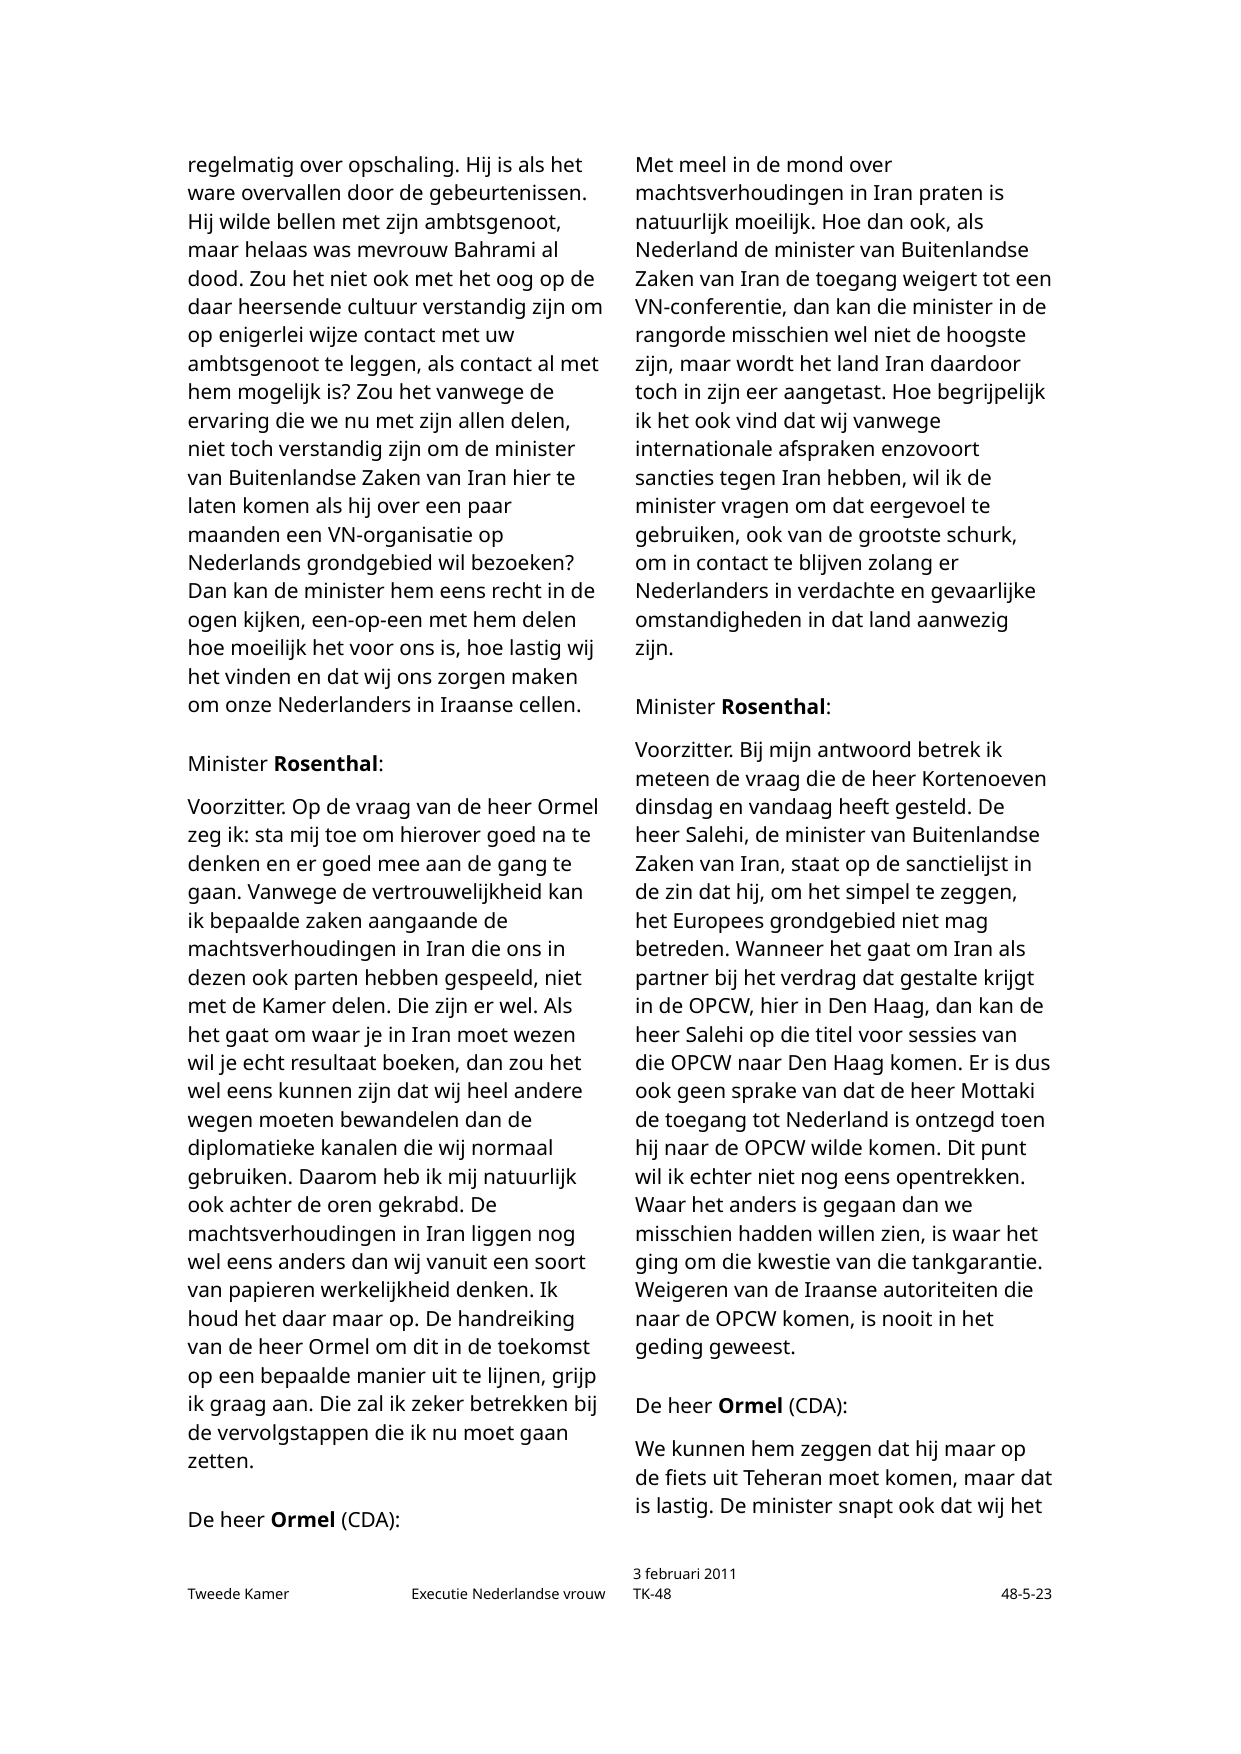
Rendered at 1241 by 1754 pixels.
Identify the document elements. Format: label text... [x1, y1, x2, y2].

text We kunnen hem zeggen dat hij maar op de fiets uit Teheran moet komen, maar dat is lastig. De minister snapt ook dat wij het [635, 1434, 1053, 1520]
text regelmatig over opschaling. Hij is als het ware overvallen door de gebeurtenissen. Hij wilde bellen met zijn ambtsgenoot, maar helaas was mevrouw Bahrami al dood. Zou het niet ook met het oog op de daar heersende cultuur verstandig zijn om op enigerlei wijze contact met uw ambtsgenoot te leggen, als contact al met hem mogelijk is? Zou het vanwege de ervaring die we nu met zijn allen delen, niet toch verstandig zijn om de minister van Buitenlandse Zaken van Iran hier te laten komen als hij over een paar maanden een VN-organisatie op Nederlands grondgebied wil bezoeken? Dan kan de minister hem eens recht in de ogen kijken, een-op-een met hem delen hoe moeilijk het voor ons is, hoe lastig wij het vinden en dat wij ons zorgen maken om onze Nederlanders in Iraanse cellen. [187, 150, 605, 719]
text De heer Ormel (CDA): [635, 1391, 1053, 1419]
text Met meel in de mond over machtsverhoudingen in Iran praten is natuurlijk moeilijk. Hoe dan ook, als Nederland de minister van Buitenlandse Zaken van Iran de toegang weigert tot een VN-conferentie, dan kan die minister in de rangorde misschien wel niet de hoogste zijn, maar wordt het land Iran daardoor toch in zijn eer aangetast. Hoe begrijpelijk ik het ook vind dat wij vanwege internationale afspraken enzovoort sancties tegen Iran hebben, wil ik de minister vragen om dat eergevoel te gebruiken, ook van de grootste schurk, om in contact te blijven zolang er Nederlanders in verdachte en gevaarlijke omstandigheden in dat land aanwezig zijn. [635, 150, 1053, 662]
text Voorzitter. Bij mijn antwoord betrek ik meteen de vraag die de heer Kortenoeven dinsdag en vandaag heeft gesteld. De heer Salehi, de minister van Buitenlandse Zaken van Iran, staat op de sanctielijst in de zin dat hij, om het simpel te zeggen, het Europees grondgebied niet mag betreden. Wanneer het gaat om Iran als partner bij het verdrag dat gestalte krijgt in de OPCW, hier in Den Haag, dan kan de heer Salehi op die titel voor sessies van die OPCW naar Den Haag komen. Er is dus ook geen sprake van dat de heer Mottaki de toegang tot Nederland is ontzegd toen hij naar de OPCW wilde komen. Dit punt wil ik echter niet nog eens opentrekken. Waar het anders is gegaan dan we misschien hadden willen zien, is waar het ging om die kwestie van die tankgarantie. Weigeren van de Iraanse autoriteiten die naar de OPCW komen, is nooit in het geding geweest. [635, 735, 1053, 1361]
text Minister Rosenthal: [187, 749, 605, 777]
text Minister Rosenthal: [635, 692, 1053, 720]
text De heer Ormel (CDA): [187, 1505, 605, 1533]
text Voorzitter. Op de vraag van de heer Ormel zeg ik: sta mij toe om hierover goed na te denken en er goed mee aan de gang te gaan. Vanwege de vertrouwelijkheid kan ik bepaalde zaken aangaande de machtsverhoudingen in Iran die ons in dezen ook parten hebben gespeeld, niet met de Kamer delen. Die zijn er wel. Als het gaat om waar je in Iran moet wezen wil je echt resultaat boeken, dan zou het wel eens kunnen zijn dat wij heel andere wegen moeten bewandelen dan de diplomatieke kanalen die wij normaal gebruiken. Daarom heb ik mij natuurlijk ook achter de oren gekrabd. De machtsverhoudingen in Iran liggen nog wel eens anders dan wij vanuit een soort van papieren werkelijkheid denken. Ik houd het daar maar op. De handreiking van de heer Ormel om dit in de toekomst op een bepaalde manier uit te lijnen, grijp ik graag aan. Die zal ik zeker betrekken bij de vervolgstappen die ik nu moet gaan zetten. [187, 792, 605, 1475]
